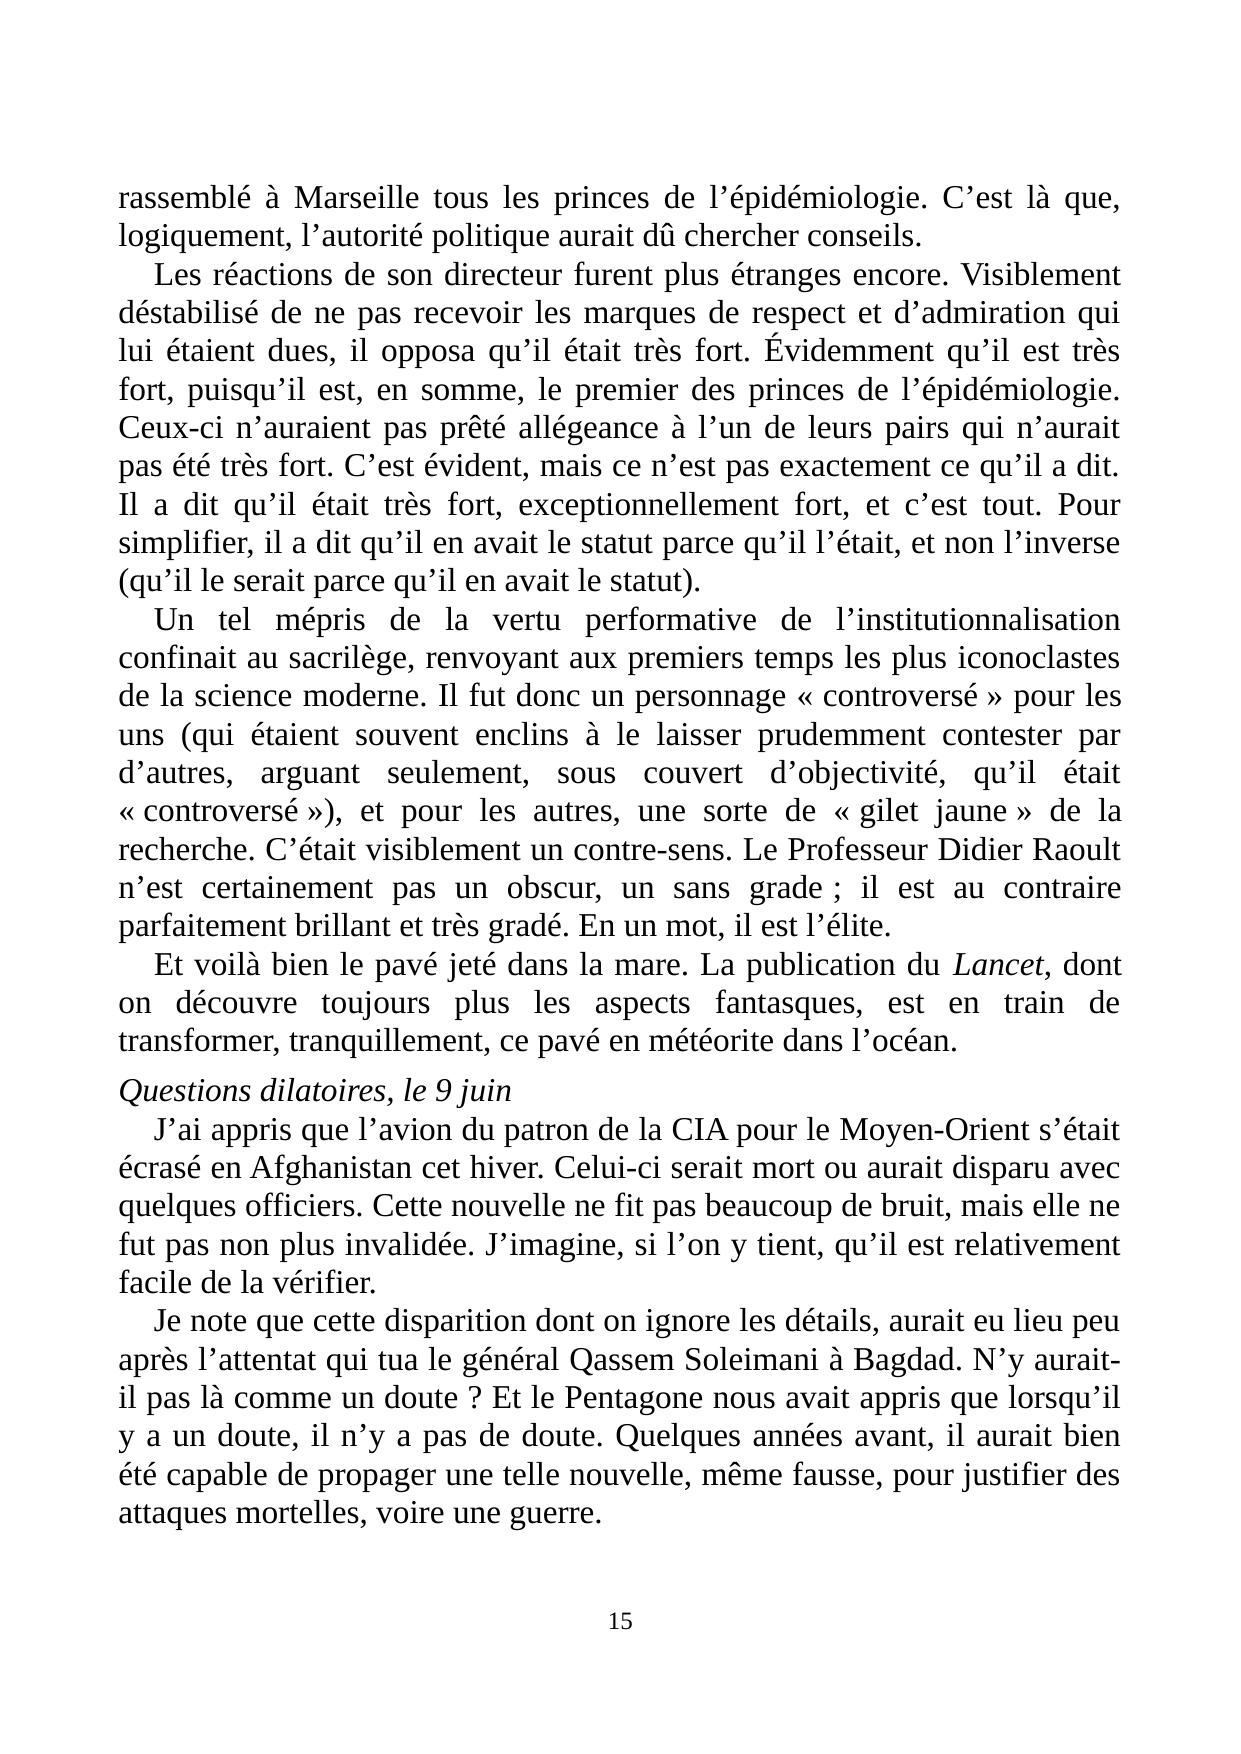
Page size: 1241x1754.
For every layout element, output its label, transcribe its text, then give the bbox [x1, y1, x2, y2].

text Et voilà bien le pavé jeté dans la mare. La publication du Lancet, dont on découvre toujours plus les aspects fantasques, est en train de transformer, tranquillement, ce pavé en météorite dans l’océan. [118, 944, 1122, 1059]
text Les réactions de son directeur furent plus étranges encore. Visiblement déstabilisé de ne pas recevoir les marques de respect et d’admiration qui lui étaient dues, il opposa qu’il était très fort. Évidemment qu’il est très fort, puisqu’il est, en somme, le premier des princes de l’épidémiologie. Ceux-ci n’auraient pas prêté allégeance à l’un de leurs pairs qui n’aurait pas été très fort. C’est évident, mais ce n’est pas exactement ce qu’il a dit. Il a dit qu’il était très fort, exceptionnellement fort, et c’est tout. Pour simplifier, il a dit qu’il en avait le statut parce qu’il l’était, et non l’inverse (qu’il le serait parce qu’il en avait le statut). [118, 254, 1122, 599]
text J’ai appris que l’avion du patron de la CIA pour le Moyen-Orient s’était écrasé en Afghanistan cet hiver. Celui-ci serait mort ou aurait disparu avec quelques officiers. Cette nouvelle ne fit pas beaucoup de bruit, mais elle ne fut pas non plus invalidée. J’imagine, si l’on y tient, qu’il est relativement facile de la vérifier. [118, 1109, 1122, 1301]
text rassemblé à Marseille tous les princes de l’épidémiologie. C’est là que, logiquement, l’autorité politique aurait dû chercher conseils. [118, 177, 1122, 254]
text Je note que cette disparition dont on ignore les détails, aurait eu lieu peu après l’attentat qui tua le général Qassem Soleimani à Bagdad. N’y aurait-il pas là comme un doute ? Et le Pentagone nous avait appris que lorsqu’il y a un doute, il n’y a pas de doute. Quelques années avant, il aurait bien été capable de propager une telle nouvelle, même fausse, pour justifier des attaques mortelles, voire une guerre. [118, 1301, 1122, 1531]
text Un tel mépris de la vertu performative de l’institutionnalisation confinait au sacrilège, renvoyant aux premiers temps les plus iconoclastes de la science moderne. Il fut donc un personnage « controversé » pour les uns (qui étaient souvent enclins à le laisser prudemment contester par d’autres, arguant seulement, sous couvert d’objectivité, qu’il était « controversé »), et pour les autres, une sorte de « gilet jaune » de la recherche. C’était visiblement un contre-sens. Le Professeur Didier Raoult n’est certainement pas un obscur, un sans grade ; il est au contraire parfaitement brillant et très gradé. En un mot, il est l’élite. [118, 599, 1122, 944]
subtitle Questions dilatoires, le 9 juin [118, 1071, 1122, 1109]
